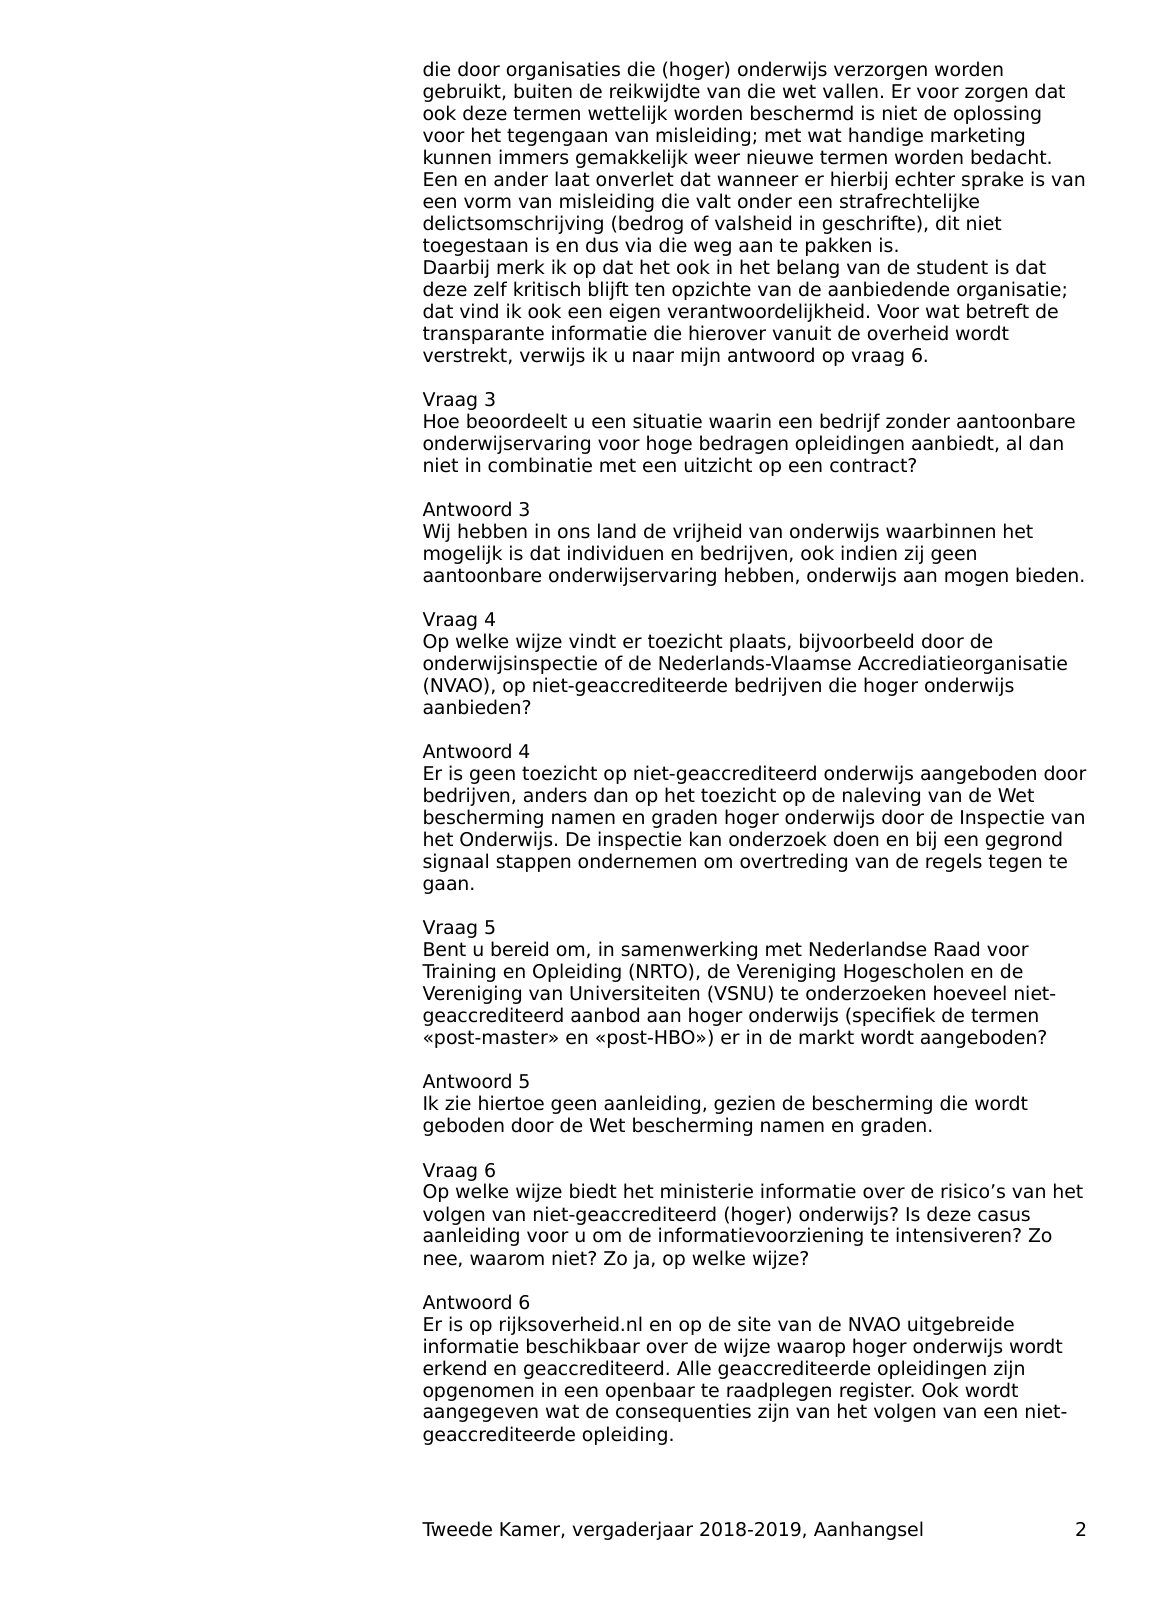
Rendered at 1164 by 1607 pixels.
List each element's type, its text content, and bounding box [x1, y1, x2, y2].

text Vraag 5 [422, 917, 1087, 939]
text Antwoord 6 [422, 1292, 1087, 1313]
text Ik zie hiertoe geen aanleiding, gezien de bescherming die wordt geboden door de Wet bescherming namen en graden. [422, 1093, 1087, 1137]
text Antwoord 5 [422, 1071, 1087, 1093]
text Vraag 6 [422, 1159, 1087, 1181]
text Er is geen toezicht op niet-geaccrediteerd onderwijs aangeboden door bedrijven, anders dan op het toezicht op de naleving van de Wet bescherming namen en graden hoger onderwijs door de Inspectie van het Onderwijs. De inspectie kan onderzoek doen en bij een gegrond signaal stappen ondernemen om overtreding van de regels tegen te gaan. [422, 763, 1087, 895]
text Antwoord 3 [422, 499, 1087, 521]
text Vraag 4 [422, 609, 1087, 631]
text Op welke wijze biedt het ministerie informatie over de risico’s van het volgen van niet-geaccrediteerd (hoger) onderwijs? Is deze casus aanleiding voor u om de informatievoorziening te intensiveren? Zo nee, waarom niet? Zo ja, op welke wijze? [422, 1181, 1087, 1269]
text Wij hebben in ons land de vrijheid van onderwijs waarbinnen het mogelijk is dat individuen en bedrijven, ook indien zij geen aantoonbare onderwijservaring hebben, onderwijs aan mogen bieden. [422, 521, 1087, 587]
text Antwoord 4 [422, 741, 1087, 763]
text Bent u bereid om, in samenwerking met Nederlandse Raad voor Training en Opleiding (NRTO), de Vereniging Hogescholen en de Vereniging van Universiteiten (VSNU) te onderzoeken hoeveel niet-geaccrediteerd aanbod aan hoger onderwijs (specifiek de termen «post-master» en «post-HBO») er in de markt wordt aangeboden? [422, 939, 1087, 1049]
text Hoe beoordeelt u een situatie waarin een bedrijf zonder aantoonbare onderwijservaring voor hoge bedragen opleidingen aanbiedt, al dan niet in combinatie met een uitzicht op een contract? [422, 411, 1087, 477]
text Vraag 3 [422, 389, 1087, 411]
text Daarbij merk ik op dat het ook in het belang van de student is dat deze zelf kritisch blijft ten opzichte van de aanbiedende organisatie; dat vind ik ook een eigen verantwoordelijkheid. Voor wat betreft de transparante informatie die hierover vanuit de overheid wordt verstrekt, verwijs ik u naar mijn antwoord op vraag 6. [422, 257, 1087, 367]
text die door organisaties die (hoger) onderwijs verzorgen worden gebruikt, buiten de reikwijdte van die wet vallen. Er voor zorgen dat ook deze termen wettelijk worden beschermd is niet de oplossing voor het tegengaan van misleiding; met wat handige marketing kunnen immers gemakkelijk weer nieuwe termen worden bedacht. Een en ander laat onverlet dat wanneer er hierbij echter sprake is van een vorm van misleiding die valt onder een strafrechtelijke delictsomschrijving (bedrog of valsheid in geschrifte), dit niet toegestaan is en dus via die weg aan te pakken is. [422, 59, 1087, 257]
text Er is op rijksoverheid.nl en op de site van de NVAO uitgebreide informatie beschikbaar over de wijze waarop hoger onderwijs wordt erkend en geaccrediteerd. Alle geaccrediteerde opleidingen zijn opgenomen in een openbaar te raadplegen register. Ook wordt aangegeven wat de consequenties zijn van het volgen van een niet-geaccrediteerde opleiding. [422, 1313, 1087, 1445]
text Op welke wijze vindt er toezicht plaats, bijvoorbeeld door de onderwijsinspectie of de Nederlands-Vlaamse Accrediatieorganisatie (NVAO), op niet-geaccrediteerde bedrijven die hoger onderwijs aanbieden? [422, 631, 1087, 719]
